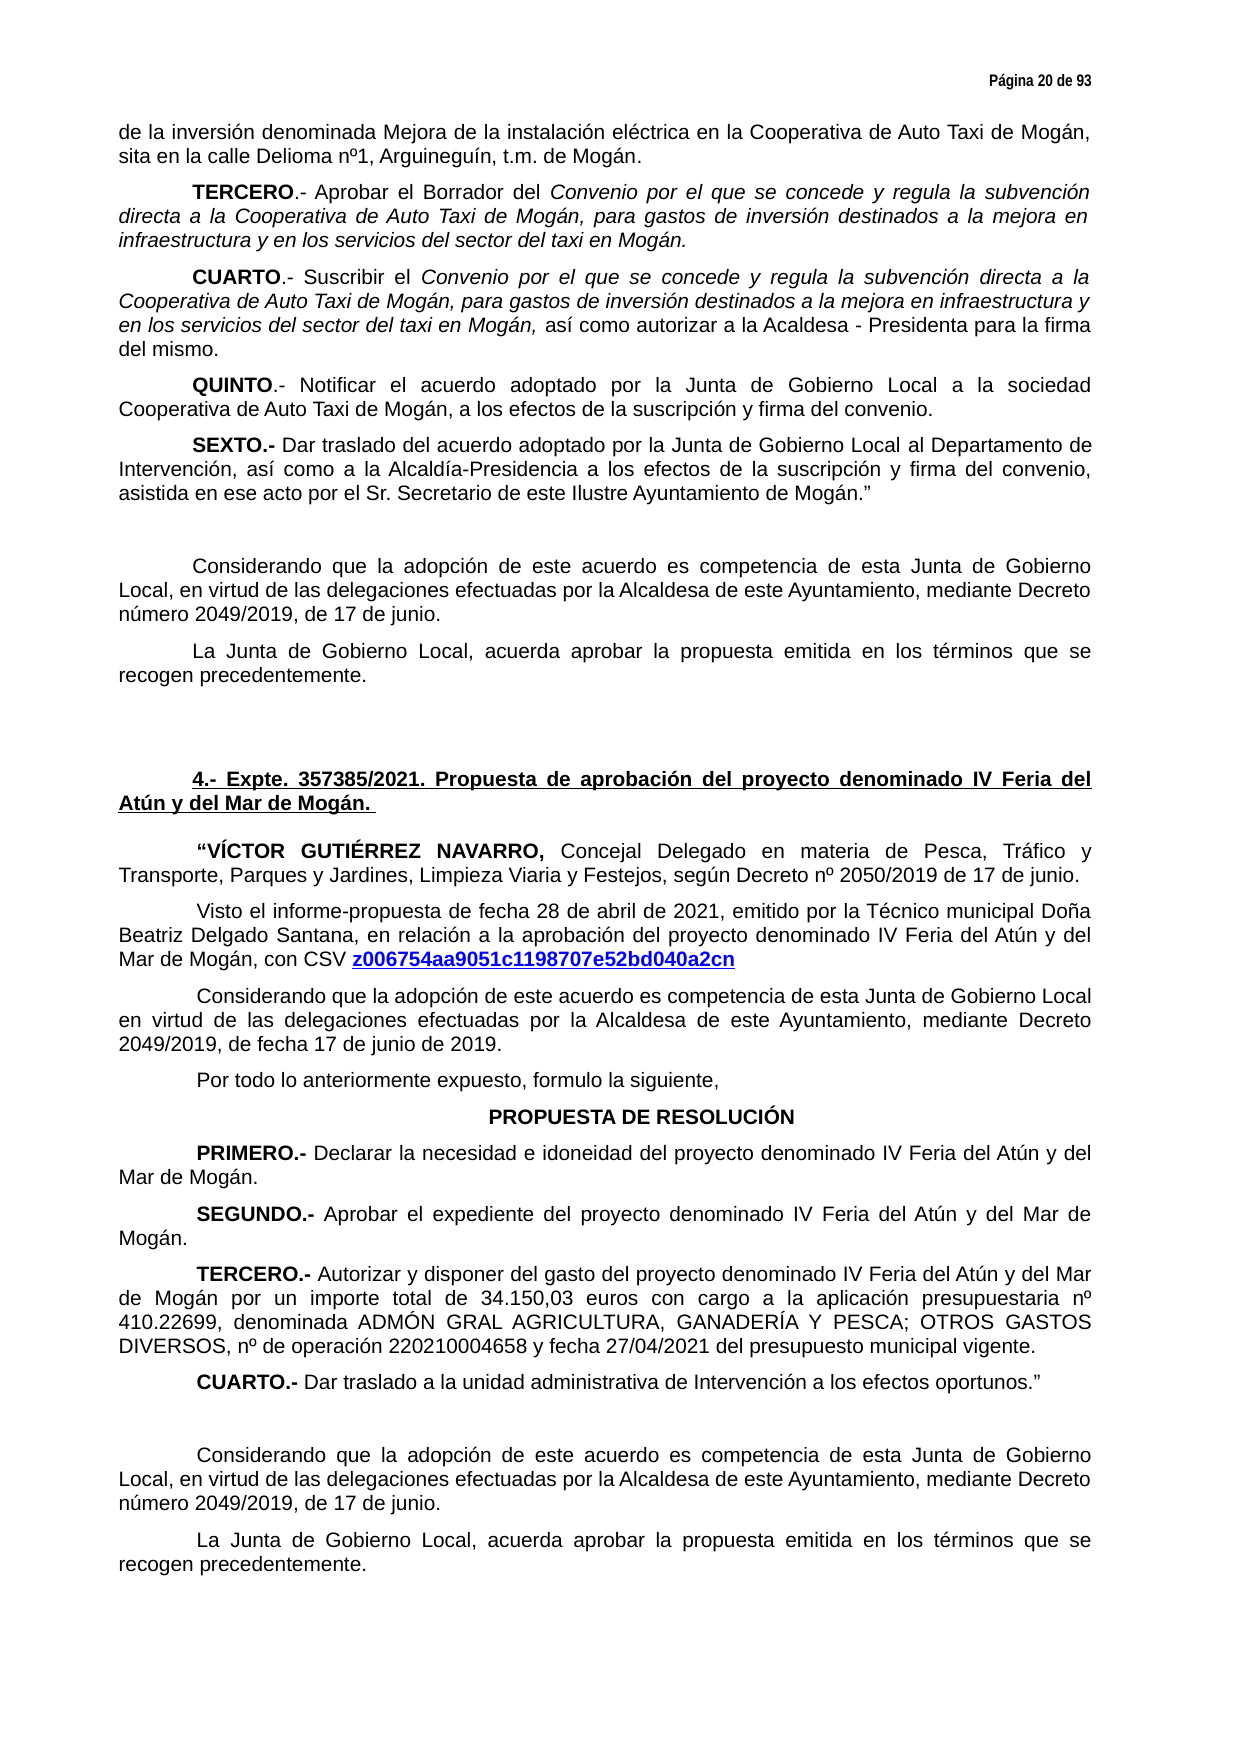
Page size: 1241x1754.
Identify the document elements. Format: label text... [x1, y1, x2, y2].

text Considerando que la adopción de este acuerdo es competencia de esta Junta de Gobierno Local, en virtud de las delegaciones efectuadas por la Alcaldesa de este Ayuntamiento, mediante Decreto número 2049/2019, de 17 de junio. [118, 554, 1092, 626]
text Considerando que la adopción de este acuerdo es competencia de esta Junta de Gobierno Local en virtud de las delegaciones efectuadas por la Alcaldesa de este Ayuntamiento, mediante Decreto 2049/2019, de fecha 17 de junio de 2019. [118, 984, 1092, 1056]
text PRIMERO.- Declarar la necesidad e idoneidad del proyecto denominado IV Feria del Atún y del Mar de Mogán. [118, 1141, 1092, 1189]
text SEGUNDO.- Aprobar el expediente del proyecto denominado IV Feria del Atún y del Mar de Mogán. [118, 1201, 1092, 1249]
text PROPUESTA DE RESOLUCIÓN [118, 1104, 1092, 1128]
text SEXTO.- Dar traslado del acuerdo adoptado por la Junta de Gobierno Local al Departamento de Intervención, así como a la Alcaldía-Presidencia a los efectos de la suscripción y firma del convenio, asistida en ese acto por el Sr. Secretario de este Ilustre Ayuntamiento de Mogán.” [118, 433, 1092, 505]
text de la inversión denominada Mejora de la instalación eléctrica en la Cooperativa de Auto Taxi de Mogán, sita en la calle Delioma nº1, Arguineguín, t.m. de Mogán. [118, 120, 1092, 168]
text CUARTO.- Dar traslado a la unidad administrativa de Intervención a los efectos oportunos.” [118, 1370, 1092, 1394]
text Considerando que la adopción de este acuerdo es competencia de esta Junta de Gobierno Local, en virtud de las delegaciones efectuadas por la Alcaldesa de este Ayuntamiento, mediante Decreto número 2049/2019, de 17 de junio. [118, 1443, 1092, 1515]
text La Junta de Gobierno Local, acuerda aprobar la propuesta emitida en los términos que se recogen precedentemente. [118, 1527, 1092, 1575]
text QUINTO.- Notificar el acuerdo adoptado por la Junta de Gobierno Local a la sociedad Cooperativa de Auto Taxi de Mogán, a los efectos de la suscripción y firma del convenio. [118, 373, 1092, 421]
text TERCERO.- Autorizar y disponer del gasto del proyecto denominado IV Feria del Atún y del Mar de Mogán por un importe total de 34.150,03 euros con cargo a la aplicación presupuestaria nº 410.22699, denominada ADMÓN GRAL AGRICULTURA, GANADERÍA Y PESCA; OTROS GASTOS DIVERSOS, nº de operación 220210004658 y fecha 27/04/2021 del presupuesto municipal vigente. [118, 1262, 1092, 1358]
text CUARTO.- Suscribir el Convenio por el que se concede y regula la subvención directa a la Cooperativa de Auto Taxi de Mogán, para gastos de inversión destinados a la mejora en infraestructura y en los servicios del sector del taxi en Mogán, así como autorizar a la Acaldesa - Presidenta para la firma del mismo. [118, 264, 1092, 360]
text “VÍCTOR GUTIÉRREZ NAVARRO, Concejal Delegado en materia de Pesca, Tráfico y Transporte, Parques y Jardines, Limpieza Viaria y Festejos, según Decreto nº 2050/2019 de 17 de junio. [118, 839, 1092, 887]
text TERCERO.- Aprobar el Borrador del Convenio por el que se concede y regula la subvención directa a la Cooperativa de Auto Taxi de Mogán, para gastos de inversión destinados a la mejora en infraestructura y en los servicios del sector del taxi en Mogán. [118, 180, 1092, 252]
text 4.- Expte. 357385/2021. Propuesta de aprobación del proyecto denominado IV Feria del Atún y del Mar de Mogán. [118, 767, 1092, 815]
text Visto el informe-propuesta de fecha 28 de abril de 2021, emitido por la Técnico municipal Doña Beatriz Delgado Santana, en relación a la aprobación del proyecto denominado IV Feria del Atún y del Mar de Mogán, con CSV z006754aa9051c1198707e52bd040a2cn [118, 899, 1092, 971]
text La Junta de Gobierno Local, acuerda aprobar la propuesta emitida en los términos que se recogen precedentemente. [118, 638, 1092, 686]
text Por todo lo anteriormente expuesto, formulo la siguiente, [118, 1068, 1092, 1092]
